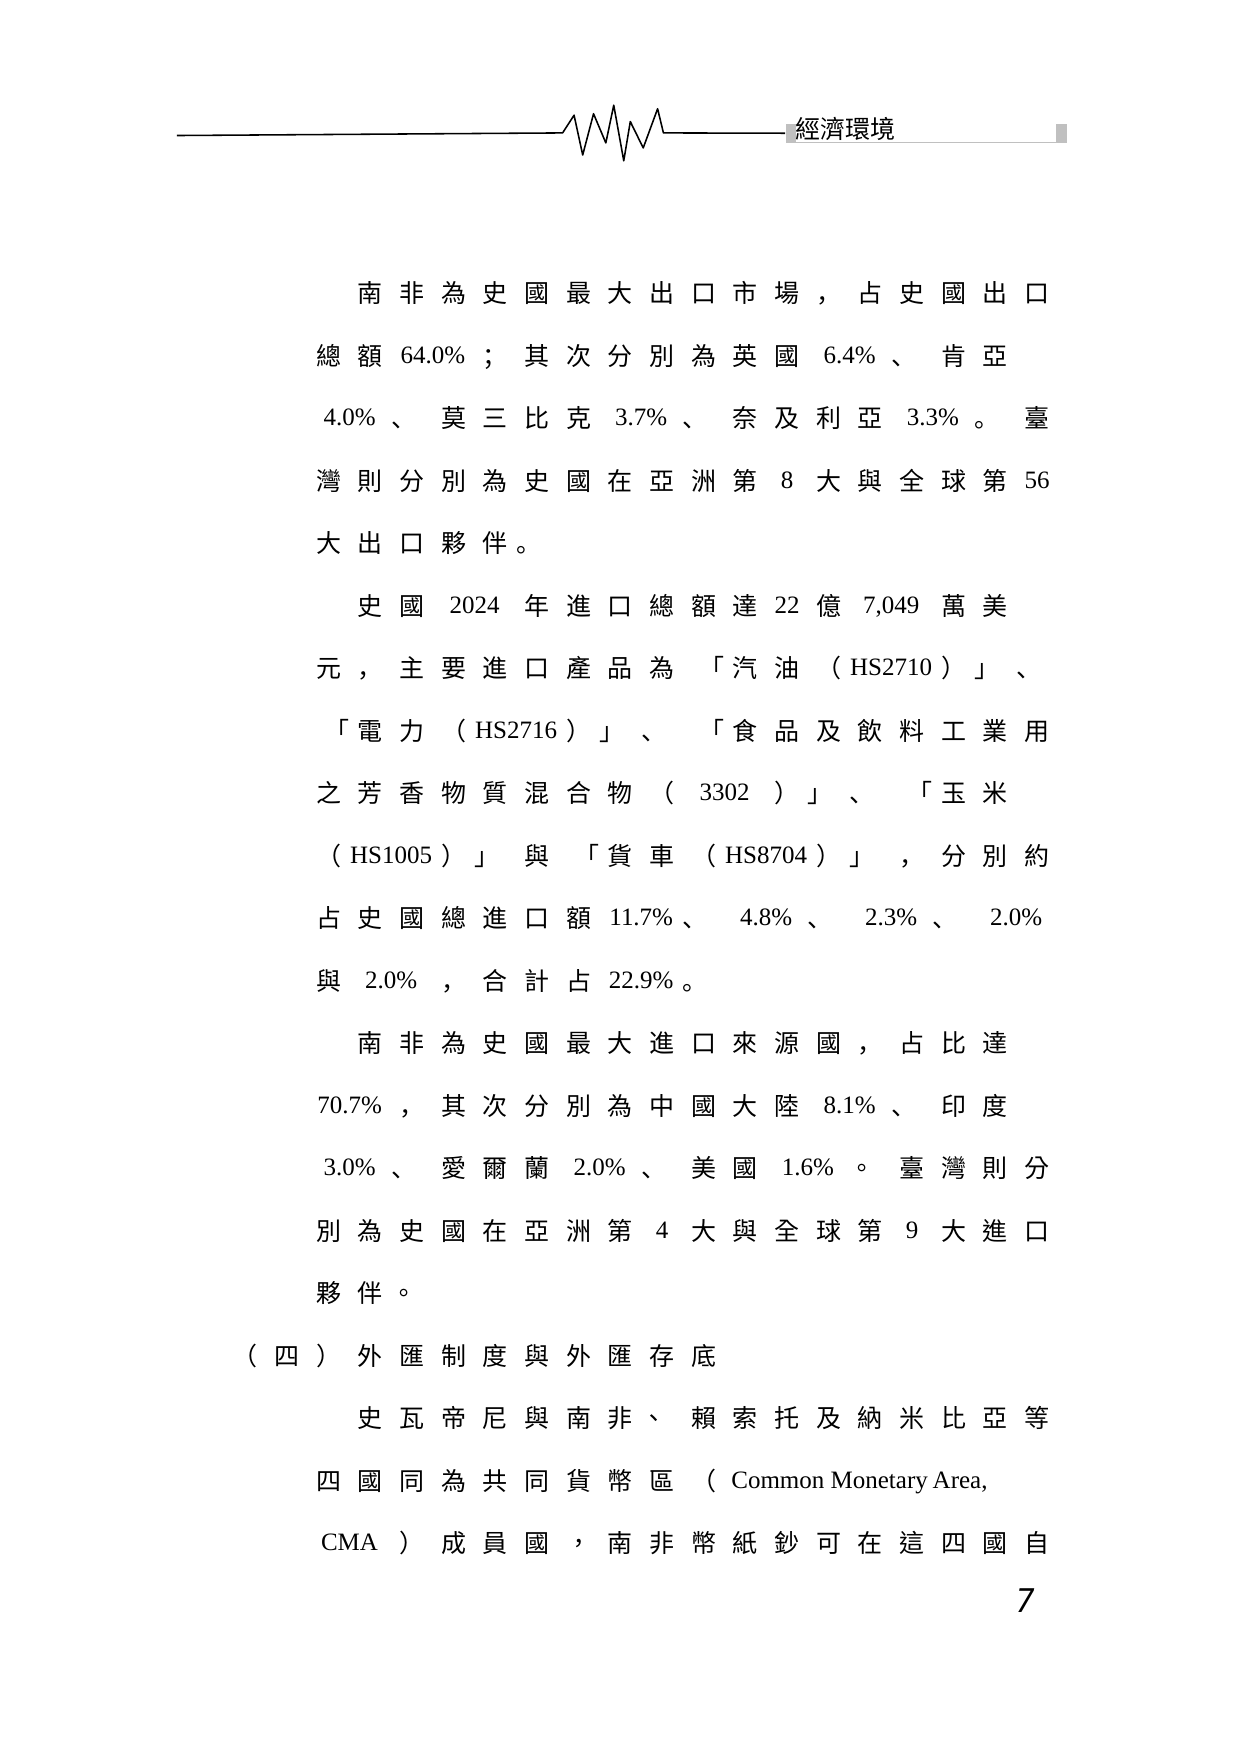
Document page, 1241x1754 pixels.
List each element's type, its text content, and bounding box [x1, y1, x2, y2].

text 史瓦帝尼與南非、賴索托及納米比亞等四國同為共同貨幣區（Common Monetary Area, CMA）成員國，南非幣紙鈔可在這四國自 [281, 1375, 1058, 1563]
text （四）外匯制度與外匯存底 [207, 1313, 1058, 1375]
text 史國2024年進口總額達22億7,049萬美元，主要進口產品為「汽油（HS2710）」、「電力（HS2716）」、「食品及飲料工業用之芳香物質混合物（3302）」、「玉米（HS1005）」與「貨車（HS8704）」，分別約占史國總進口額11.7%、4.8%、2.3%、2.0%與2.0%，合計占22.9%。 [281, 563, 1058, 1000]
text 南非為史國最大出口市場，占史國出口總額64.0%；其次分別為英國6.4%、肯亞4.0%、莫三比克3.7%、奈及利亞3.3%。臺灣則分別為史國在亞洲第8大與全球第56大出口夥伴。 [281, 250, 1058, 563]
text 南非為史國最大進口來源國，占比達70.7%，其次分別為中國大陸8.1%、印度3.0%、愛爾蘭2.0%、美國1.6%。臺灣則分別為史國在亞洲第4大與全球第9大進口夥伴。 [281, 1000, 1058, 1313]
